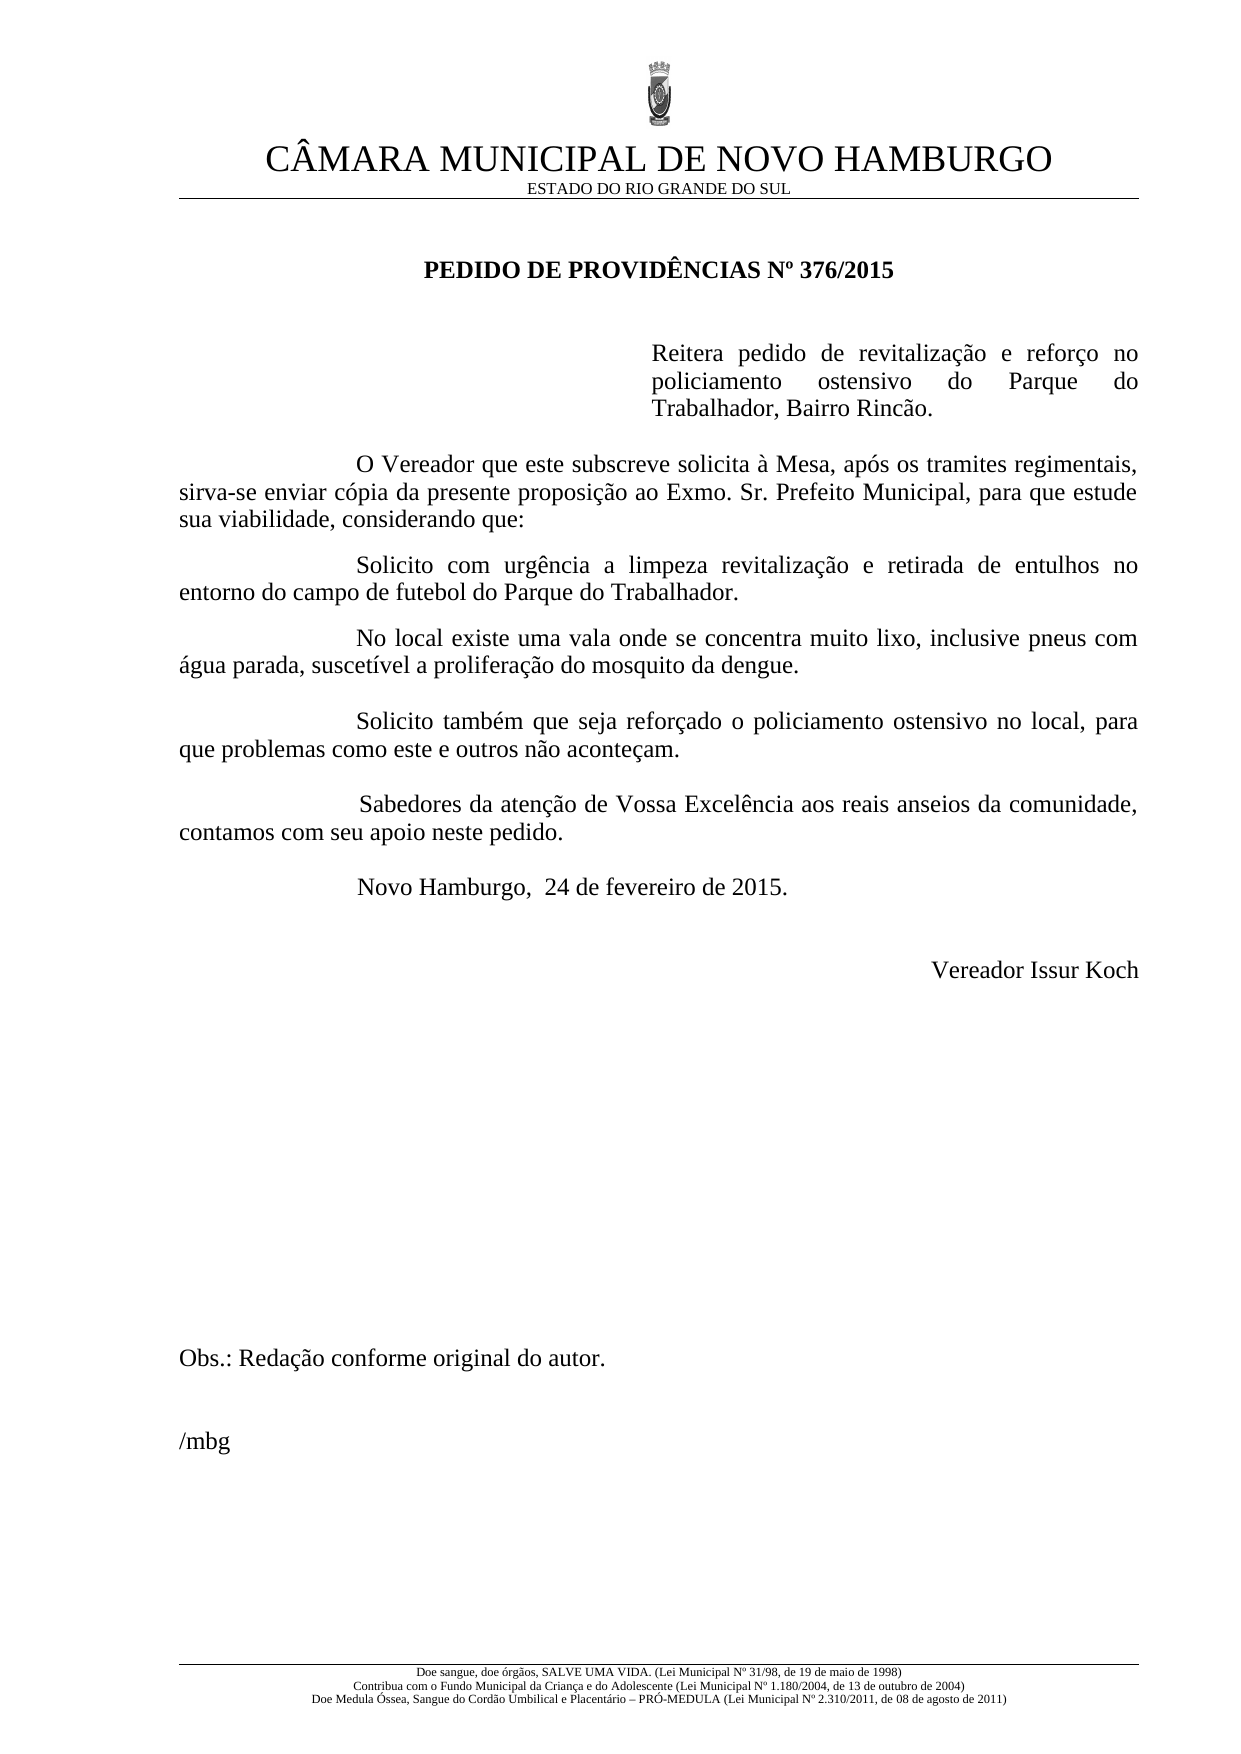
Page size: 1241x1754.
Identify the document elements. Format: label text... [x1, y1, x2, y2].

text No local existe uma vala onde se concentra muito lixo, inclusive pneus com água parada, suscetível a proliferação do mosquito da dengue. [179, 624, 1139, 679]
text Sabedores da atenção de Vossa Excelência aos reais anseios da comunidade, contamos com seu apoio neste pedido. [179, 790, 1139, 846]
text PEDIDO DE PROVIDÊNCIAS Nº 376/2015 [179, 256, 1139, 284]
text Reitera pedido de revitalização e reforço no policiamento ostensivo do Parque do Trabalhador, Bairro Rincão. [651, 339, 1139, 422]
text Solicito com urgência a limpeza revitalização e retirada de entulhos no entorno do campo de futebol do Parque do Trabalhador. [179, 551, 1139, 606]
text O Vereador que este subscreve solicita à Mesa, após os tramites regimentais, sirva-se enviar cópia da presente proposição ao Exmo. Sr. Prefeito Municipal, para que estude sua viabilidade, considerando que: [179, 450, 1139, 533]
text Obs.: Redação conforme original do autor. [179, 1344, 1139, 1372]
text /mbg [179, 1427, 1139, 1455]
text Vereador Issur Koch [179, 956, 1139, 984]
list Novo Hamburgo, 24 de fevereiro de 2015. [357, 873, 1139, 901]
text Solicito também que seja reforçado o policiamento ostensivo no local, para que problemas como este e outros não aconteçam. [179, 707, 1139, 762]
